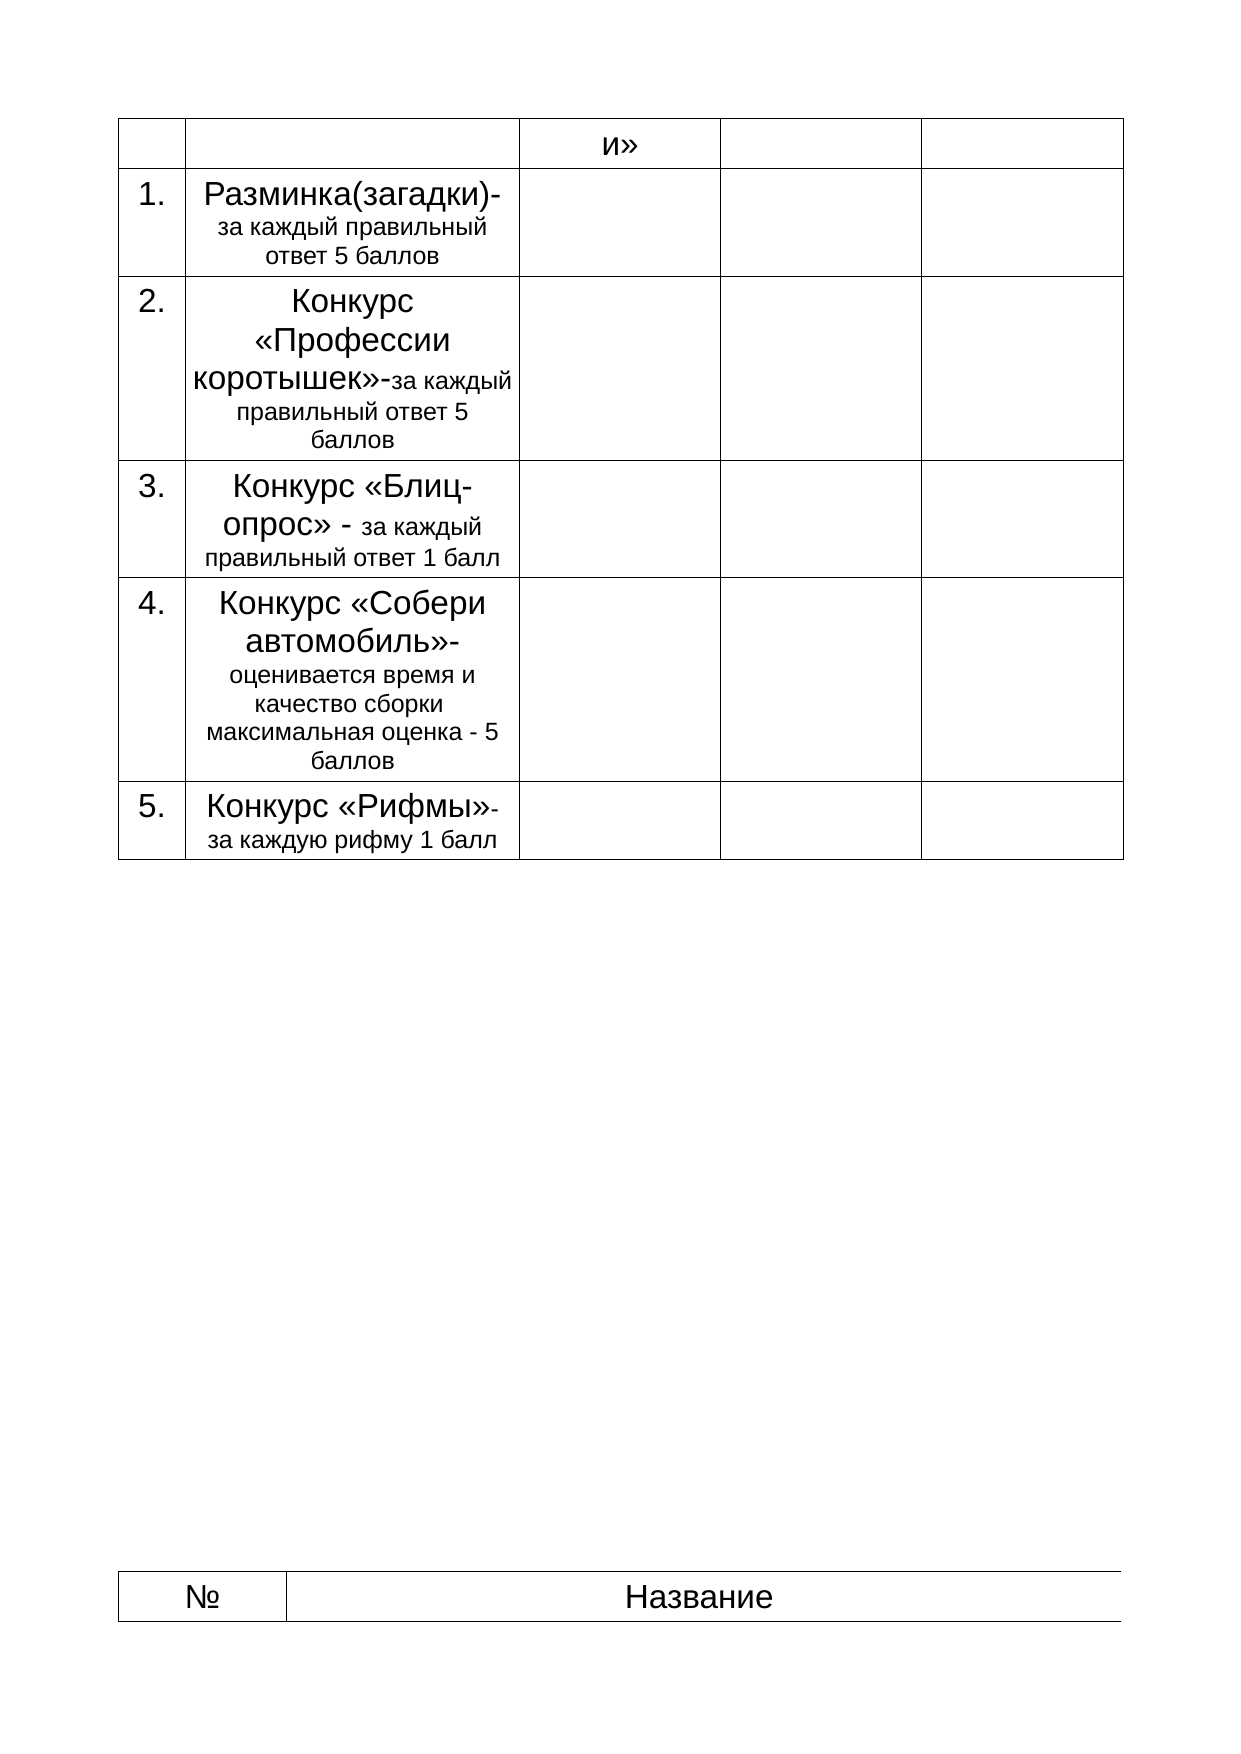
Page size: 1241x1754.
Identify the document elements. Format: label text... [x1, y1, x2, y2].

table_cell Конкурс «Блиц- опрос» - за каждый правильный ответ 1 балл [186, 461, 519, 577]
table_cell [922, 461, 1123, 577]
table_header и» [520, 119, 720, 168]
table_cell [922, 578, 1123, 781]
table_header [186, 119, 519, 168]
table_cell [721, 169, 921, 276]
table_header Название [287, 1572, 1121, 1621]
table_cell Разминка(загадки)-за каждый правильный ответ 5 баллов [186, 169, 519, 276]
table_cell [721, 461, 921, 577]
table_cell [721, 277, 921, 460]
table_cell [721, 578, 921, 781]
table_cell [721, 782, 921, 859]
table_cell [520, 277, 720, 460]
table_cell [922, 277, 1123, 460]
table_cell Конкурс «Собери автомобиль»-оценивается время и качество сборки максимальная оценка - 5 баллов [186, 578, 519, 781]
table_cell [520, 578, 720, 781]
table_cell 1. [119, 169, 185, 276]
table_cell [922, 782, 1123, 859]
table_cell 4. [119, 578, 185, 781]
table_cell [922, 169, 1123, 276]
table_cell Конкурс «Профессии коротышек»-за каждый правильный ответ 5 баллов [186, 277, 519, 460]
table_header № [119, 1572, 286, 1621]
table_cell [520, 169, 720, 276]
table_header [721, 119, 921, 168]
table_cell [520, 782, 720, 859]
table_cell Конкурс «Рифмы»- за каждую рифму 1 балл [186, 782, 519, 859]
table_cell 5. [119, 782, 185, 859]
table_header [119, 119, 185, 168]
table_cell 3. [119, 461, 185, 577]
table_header [922, 119, 1123, 168]
table_cell 2. [119, 277, 185, 460]
table_cell [520, 461, 720, 577]
